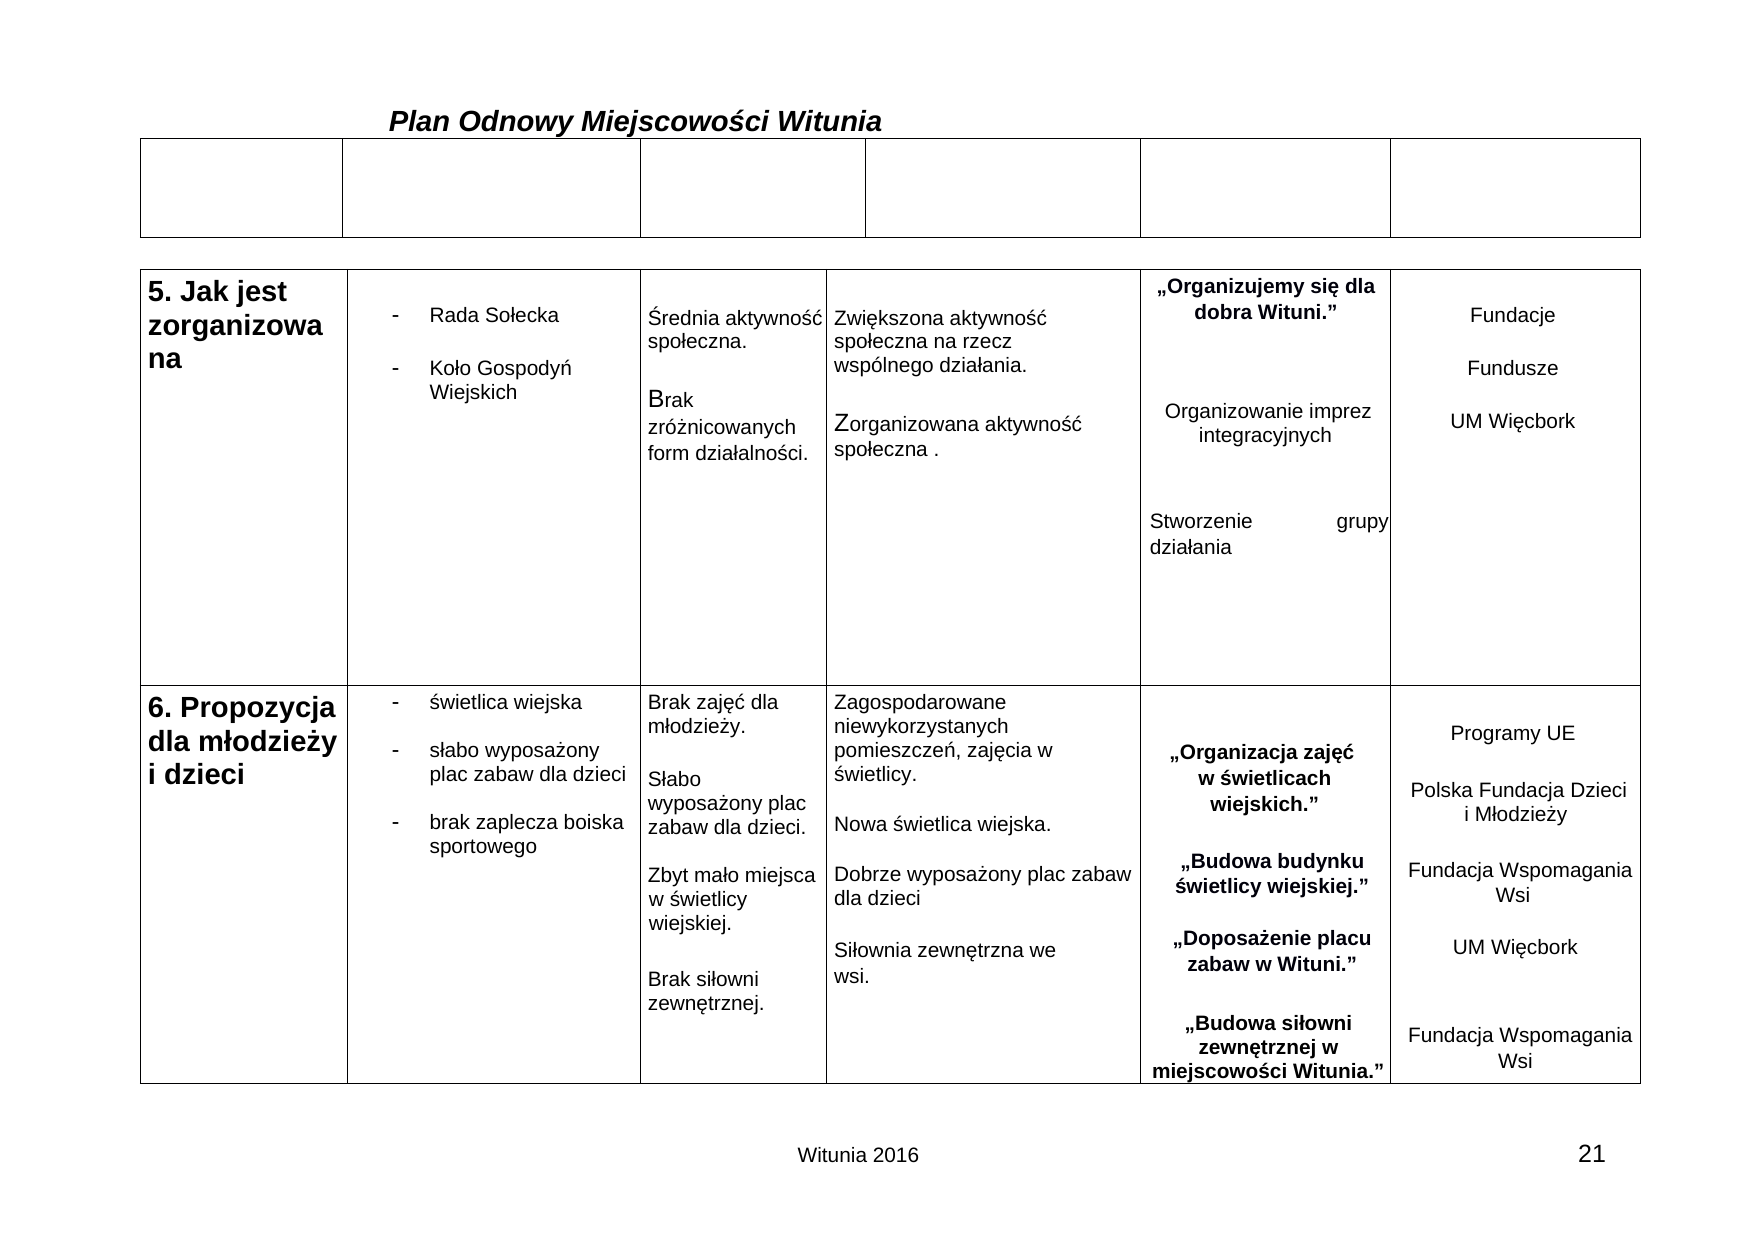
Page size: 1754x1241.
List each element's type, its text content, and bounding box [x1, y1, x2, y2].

table_header Średnia aktywność społeczna. Brak zróżnicowanych form działalności. [641, 270, 826, 684]
table_cell świetlica wiejska słabo wyposażony plac zabaw dla dzieci brak zaplecza boiska sportowego [348, 686, 640, 1083]
table_header Rada Sołecka Koło Gospodyń Wiejskich [348, 270, 640, 684]
table_cell [141, 139, 342, 237]
table_header Zwiększona aktywność społeczna na rzecz wspólnego działania. Zorganizowana aktywność społeczna . [827, 270, 1140, 684]
table_cell Brak zajęć dla młodzieży. Słabo wyposażony plac zabaw dla dzieci. Zbyt mało miejsca w świetlicy wiejskiej. Brak siłowni zewnętrznej. [641, 686, 826, 1083]
table_cell [866, 139, 1140, 237]
table_cell [1141, 139, 1390, 237]
table_cell [343, 139, 640, 237]
table_cell Zagospodarowane niewykorzystanych pomieszczeń, zajęcia w świetlicy. Nowa świetlica wiejska. Dobrze wyposażony plac zabaw dla dzieci Siłownia zewnętrzna we wsi. [827, 686, 1140, 1083]
table_header Fundacje Fundusze UM Więcbork [1391, 270, 1640, 684]
table_header „Organizujemy się dla dobra Wituni.” Organizowanie imprez integracyjnych Stworzenie grupy działania [1141, 270, 1390, 684]
table_cell 6. Propozycja dla młodzieży i dzieci [141, 686, 347, 1083]
table_header 5. Jak jest zorganizowa na [141, 270, 347, 684]
table_cell [641, 139, 865, 237]
table_cell „Organizacja zajęć w świetlicach wiejskich.” „Budowa budynku świetlicy wiejskiej.” „Doposażenie placu zabaw w Wituni.” „Budowa siłowni zewnętrznej w miejscowości Witunia.” [1141, 686, 1390, 1083]
table_cell Programy UE Polska Fundacja Dzieci i Młodzieży Fundacja Wspomagania Wsi UM Więcbork Fundacja Wspomagania Wsi [1391, 686, 1640, 1083]
table_cell [1391, 139, 1640, 237]
